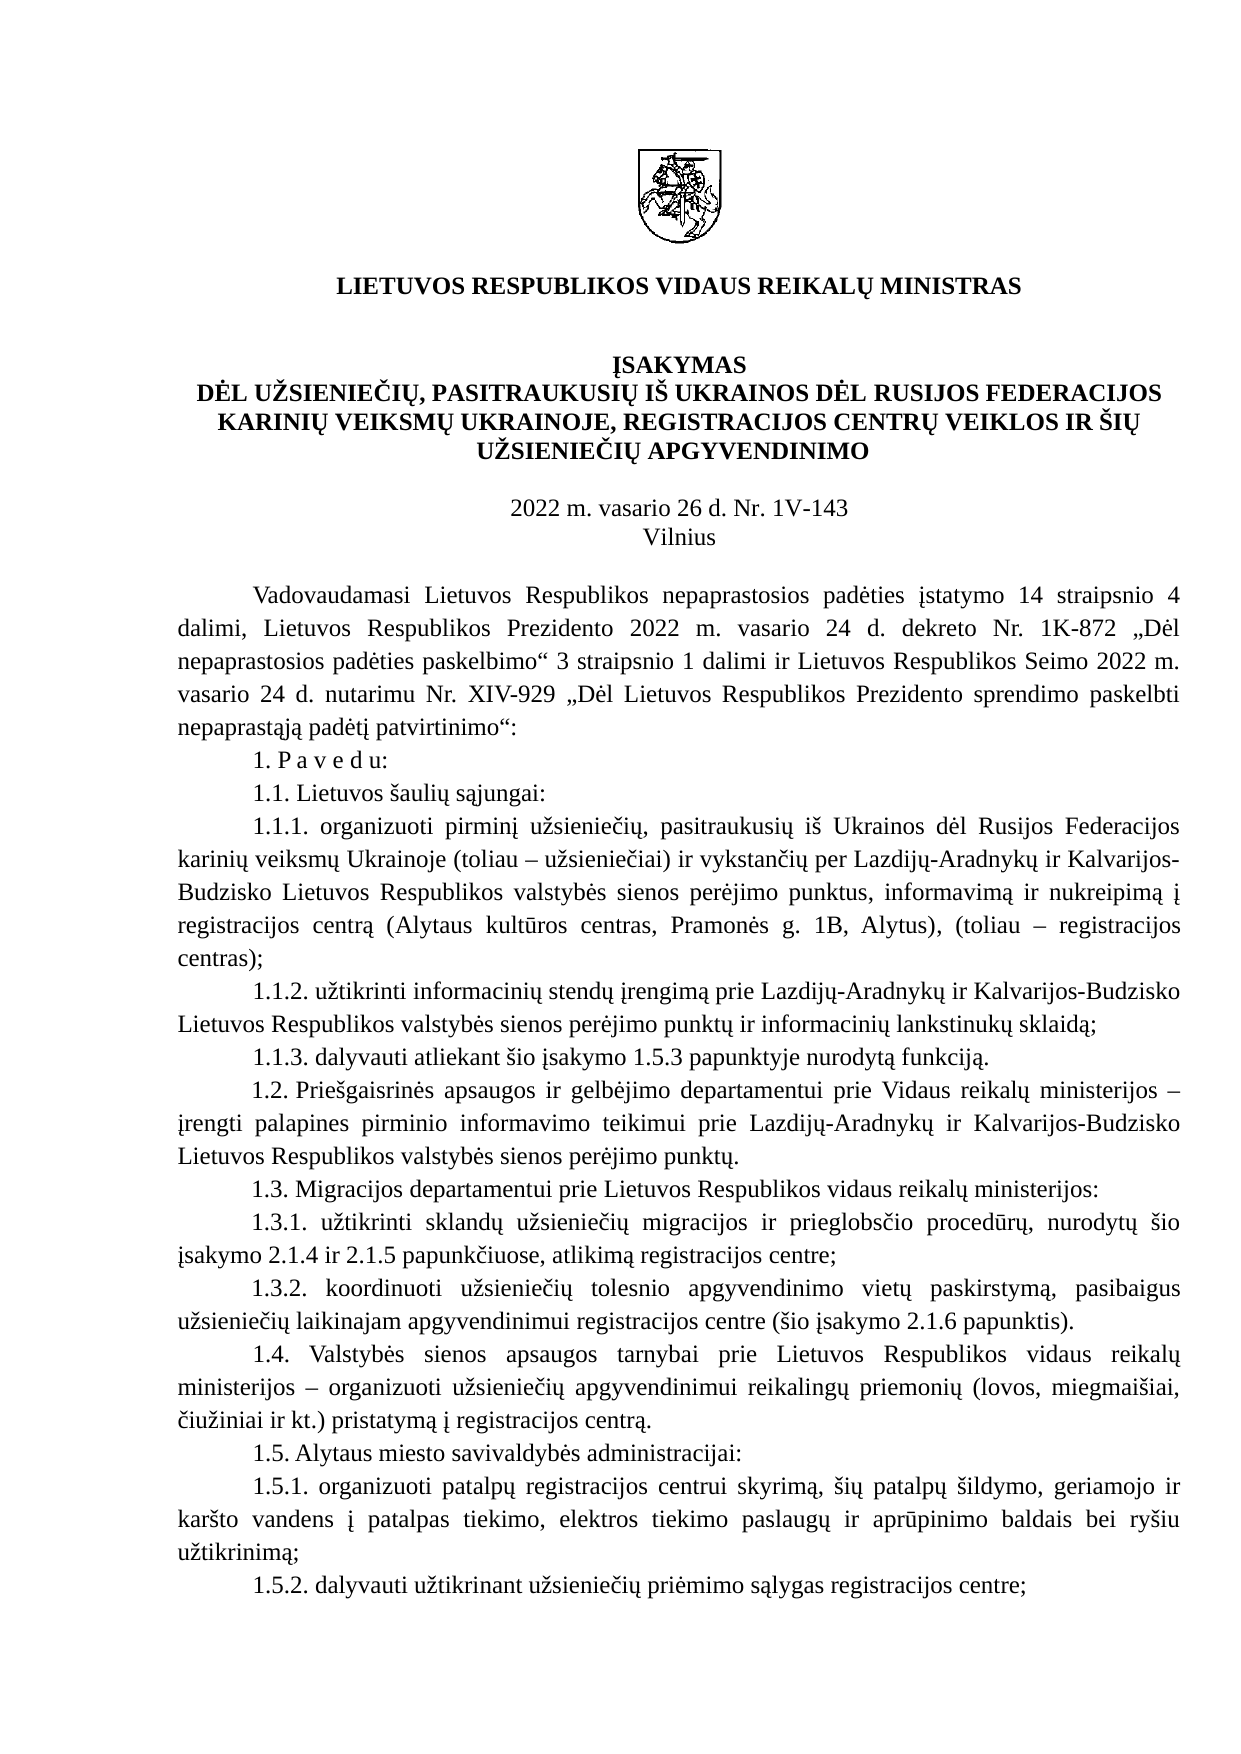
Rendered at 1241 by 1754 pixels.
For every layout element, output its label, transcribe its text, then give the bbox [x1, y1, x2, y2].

text 1.1.1. organizuoti pirminį užsieniečių, pasitraukusių iš Ukrainos dėl Rusijos Federacijos karinių veiksmų Ukrainoje (toliau – užsieniečiai) ir vykstančių per Lazdijų-Aradnykų ir Kalvarijos-Budzisko Lietuvos Respublikos valstybės sienos perėjimo punktus, informavimą ir nukreipimą į registracijos centrą (Alytaus kultūros centras, Pramonės g. 1B, Alytus), (toliau – registracijos centras); [177, 811, 1181, 972]
text Vilnius [177, 522, 1181, 551]
text 2022 m. vasario 26 d. Nr. 1V-143 [177, 493, 1181, 522]
text 1.2. Priešgaisrinės apsaugos ir gelbėjimo departamentui prie Vidaus reikalų ministerijos – įrengti palapines pirminio informavimo teikimui prie Lazdijų-Aradnykų ir Kalvarijos-Budzisko Lietuvos Respublikos valstybės sienos perėjimo punktų. [177, 1075, 1181, 1170]
text 1.5.1. organizuoti patalpų registracijos centrui skyrimą, šių patalpų šildymo, geriamojo ir karšto vandens į patalpas tiekimo, elektros tiekimo paslaugų ir aprūpinimo baldais bei ryšiu užtikrinimą; [177, 1471, 1181, 1566]
text LIETUVOS RESPUBLIKOS VIDAUS REIKALŲ MINISTRAS [177, 271, 1181, 299]
text 1.5. Alytaus miesto savivaldybės administracijai: [177, 1438, 1181, 1467]
text 1.5.2. dalyvauti užtikrinant užsieniečių priėmimo sąlygas registracijos centre; [177, 1570, 1181, 1599]
text 1.3.1. užtikrinti sklandų užsieniečių migracijos ir prieglobsčio procedūrų, nurodytų šio įsakymo 2.1.4 ir 2.1.5 papunkčiuose, atlikimą registracijos centre; [177, 1207, 1181, 1269]
text 1.3.2. koordinuoti užsieniečių tolesnio apgyvendinimo vietų paskirstymą, pasibaigus užsieniečių laikinajam apgyvendinimui registracijos centre (šio įsakymo 2.1.6 papunktis). [177, 1273, 1181, 1335]
text 1.4. Valstybės sienos apsaugos tarnybai prie Lietuvos Respublikos vidaus reikalų ministerijos – organizuoti užsieniečių apgyvendinimui reikalingų priemonių (lovos, miegmaišiai, čiužiniai ir kt.) pristatymą į registracijos centrą. [177, 1339, 1181, 1434]
text 1.1. Lietuvos šaulių sąjungai: [177, 778, 1181, 807]
text 1. P a v e d u: [177, 745, 1181, 774]
text Vadovaudamasi Lietuvos Respublikos nepaprastosios padėties įstatymo 14 straipsnio 4 dalimi, Lietuvos Respublikos Prezidento 2022 m. vasario 24 d. dekreto Nr. 1K-872 „Dėl nepaprastosios padėties paskelbimo“ 3 straipsnio 1 dalimi ir Lietuvos Respublikos Seimo 2022 m. vasario 24 d. nutarimu Nr. XIV-929 „Dėl Lietuvos Respublikos Prezidento sprendimo paskelbti nepaprastąją padėtį patvirtinimo“: [177, 580, 1181, 741]
text 1.1.3. dalyvauti atliekant šio įsakymo 1.5.3 papunktyje nurodytą funkciją. [177, 1042, 1181, 1071]
text ĮSAKYMAS [177, 350, 1181, 378]
text dėl UŽSIENIEČIŲ, PASITRAUKUSIŲ IŠ UKRAINOS DĖL RUSIJOS FEDERACIJOS KARINIŲ VEIKSMŲ UKRAINOJE, registracijos centrŲ VEIKLOS IR ŠIŲ UŽSIENIEČIŲ APGYVENDINIMO [177, 378, 1181, 465]
text 1.1.2. užtikrinti informacinių stendų įrengimą prie Lazdijų-Aradnykų ir Kalvarijos-Budzisko Lietuvos Respublikos valstybės sienos perėjimo punktų ir informacinių lankstinukų sklaidą; [177, 976, 1181, 1038]
text 1.3. Migracijos departamentui prie Lietuvos Respublikos vidaus reikalų ministerijos: [177, 1174, 1181, 1203]
